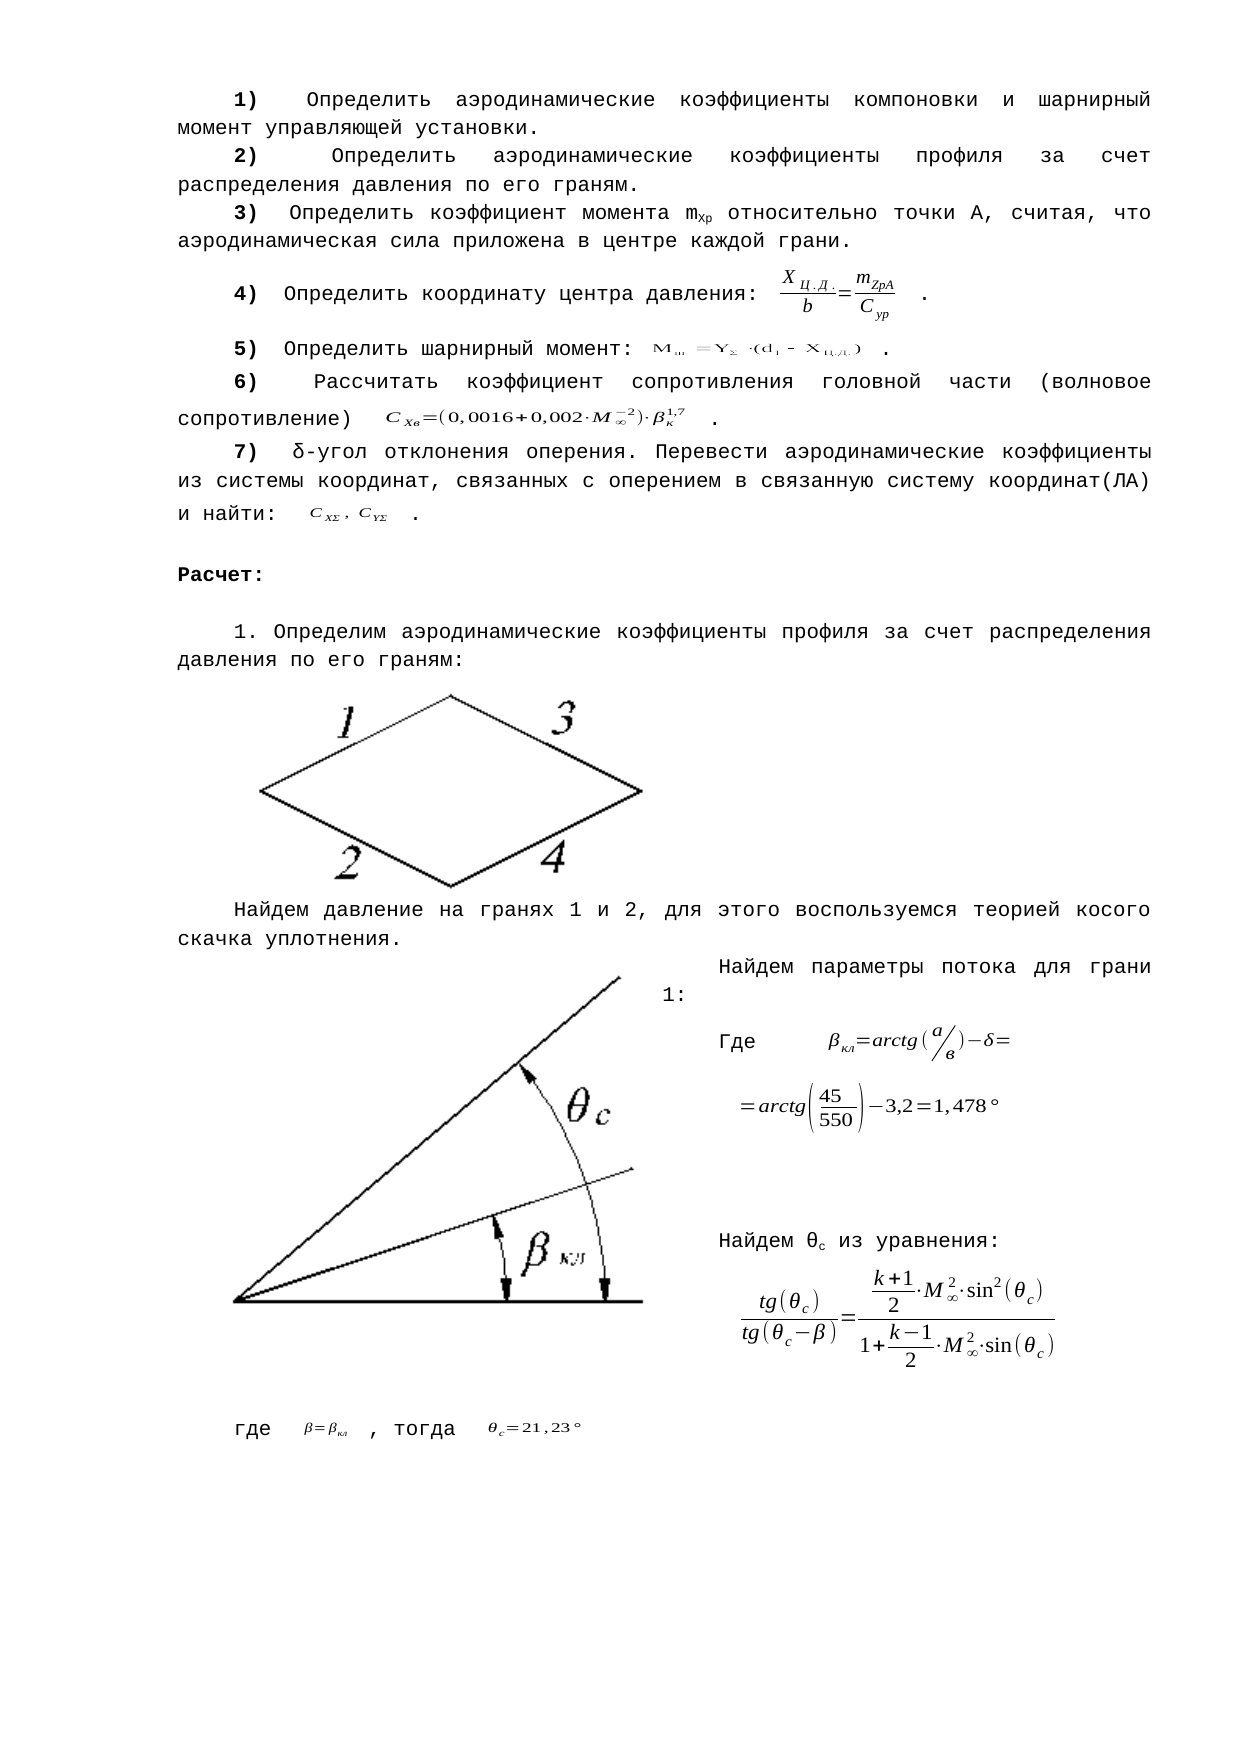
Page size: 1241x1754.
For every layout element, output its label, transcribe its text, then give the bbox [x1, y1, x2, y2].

text 7) δ-угол отклонения оперения. Перевести аэродинамические коэффициенты из системы координат, связанных с оперением в связанную систему координат(ЛА) и найти: . [177, 441, 1152, 531]
text 5) Определить шарнирный момент:. [177, 333, 1152, 367]
text где , тогда [177, 1413, 1152, 1446]
text 1. Определим аэродинамические коэффициенты профиля за счет распределения давления по его граням: [177, 621, 1152, 673]
text Расчет: [177, 564, 1152, 588]
text Найдем θс из уравнения: [662, 1230, 1152, 1254]
text [177, 1230, 213, 1254]
text Найдем давление на гранях 1 и 2, для этого воспользуемся теорией косого скачка уплотнения. [177, 899, 1152, 951]
text [177, 1013, 213, 1071]
text 3) Определить коэффициент момента mXp относительно точки А, считая, что аэродинамическая сила приложена в центре каждой грани. [177, 202, 1152, 254]
text 6) Рассчитать коэффициент сопротивления головной части (волновое сопротивление) . [177, 371, 1152, 437]
text Где [662, 1013, 1152, 1071]
text 4) Определить координату центра давления:. [177, 259, 1152, 329]
text 1) Определить аэродинамические коэффициенты компоновки и шарнирный момент управляющей установки. [177, 89, 1152, 141]
text Найдем параметры потока для грани 1: [177, 956, 1152, 1008]
picture [213, 970, 662, 1327]
picture [233, 677, 660, 895]
text 2) Определить аэродинамические коэффициенты профиля за счет распределения давления по его граням. [177, 145, 1152, 197]
